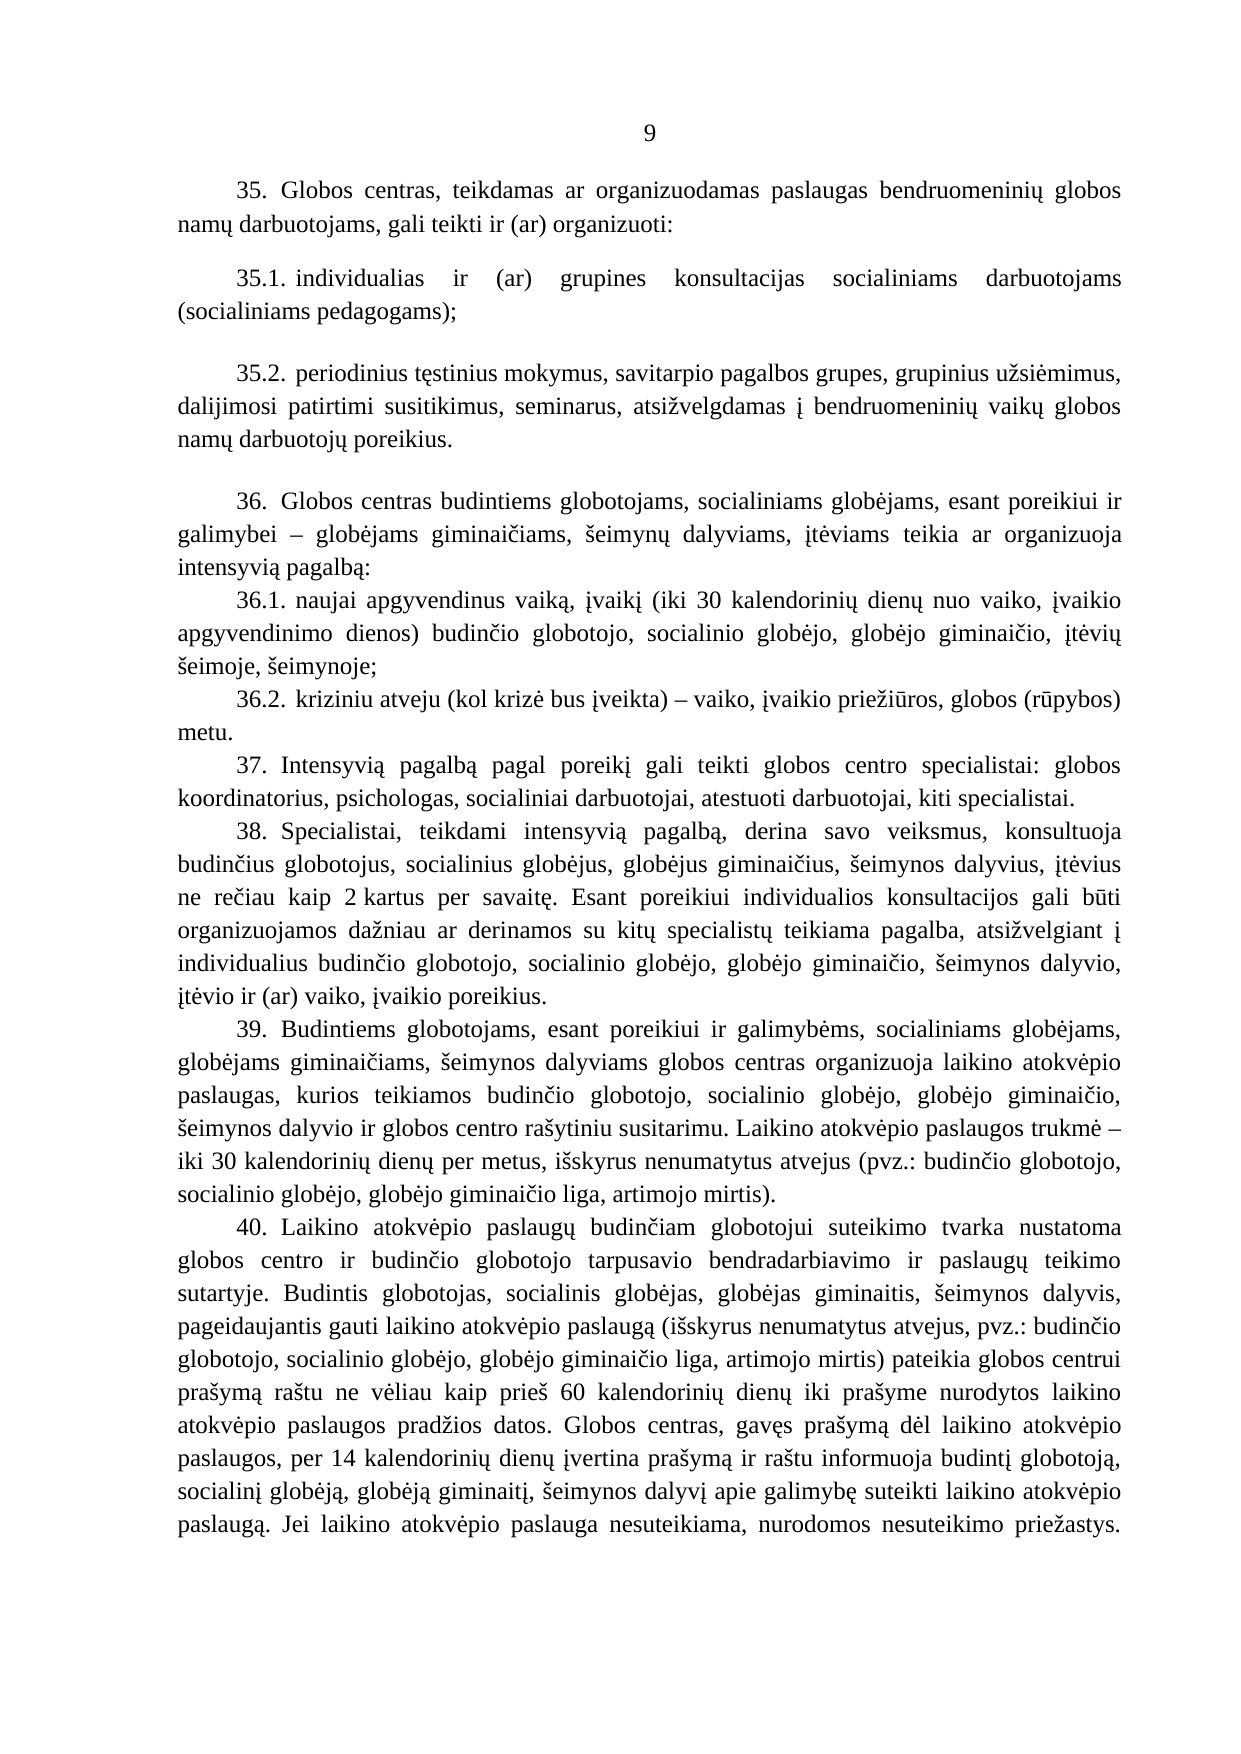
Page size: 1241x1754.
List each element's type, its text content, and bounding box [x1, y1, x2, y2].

text 35.2. periodinius tęstinius mokymus, savitarpio pagalbos grupes, grupinius užsiėmimus, dalijimosi patirtimi susitikimus, seminarus, atsižvelgdamas į bendruomeninių vaikų globos namų darbuotojų poreikius. [177, 358, 1122, 453]
text 40. Laikino atokvėpio paslaugų budinčiam globotojui suteikimo tvarka nustatoma globos centro ir budinčio globotojo tarpusavio bendradarbiavimo ir paslaugų teikimo sutartyje. Budintis globotojas, socialinis globėjas, globėjas giminaitis, šeimynos dalyvis, pageidaujantis gauti laikino atokvėpio paslaugą (išskyrus nenumatytus atvejus, pvz.: budinčio globotojo, socialinio globėjo, globėjo giminaičio liga, artimojo mirtis) pateikia globos centrui prašymą raštu ne vėliau kaip prieš 60 kalendorinių dienų iki prašyme nurodytos laikino atokvėpio paslaugos pradžios datos. Globos centras, gavęs prašymą dėl laikino atokvėpio paslaugos, per 14 kalendorinių dienų įvertina prašymą ir raštu informuoja budintį globotoją, socialinį globėją, globėją giminaitį, šeimynos dalyvį apie galimybę suteikti laikino atokvėpio paslaugą. Jei laikino atokvėpio paslauga nesuteikiama, nurodomos nesuteikimo priežastys. [177, 1212, 1122, 1538]
text 35. Globos centras, teikdamas ar organizuodamas paslaugas bendruomeninių globos namų darbuotojams, gali teikti ir (ar) organizuoti: [177, 176, 1122, 237]
text 37. Intensyvią pagalbą pagal poreikį gali teikti globos centro specialistai: globos koordinatorius, psichologas, socialiniai darbuotojai, atestuoti darbuotojai, kiti specialistai. [177, 750, 1122, 812]
text 36. Globos centras budintiems globotojams, socialiniams globėjams, esant poreikiui ir galimybei – globėjams giminaičiams, šeimynų dalyviams, įtėviams teikia ar organizuoja intensyvią pagalbą: [177, 486, 1122, 581]
text 36.1. naujai apgyvendinus vaiką, įvaikį (iki 30 kalendorinių dienų nuo vaiko, įvaikio apgyvendinimo dienos) budinčio globotojo, socialinio globėjo, globėjo giminaičio, įtėvių šeimoje, šeimynoje; [177, 585, 1122, 680]
text 35.1. individualias ir (ar) grupines konsultacijas socialiniams darbuotojams (socialiniams pedagogams); [177, 263, 1122, 325]
text 36.2. kriziniu atveju (kol krizė bus įveikta) – vaiko, įvaikio priežiūros, globos (rūpybos) metu. [177, 684, 1122, 746]
text 39. Budintiems globotojams, esant poreikiui ir galimybėms, socialiniams globėjams, globėjams giminaičiams, šeimynos dalyviams globos centras organizuoja laikino atokvėpio paslaugas, kurios teikiamos budinčio globotojo, socialinio globėjo, globėjo giminaičio, šeimynos dalyvio ir globos centro rašytiniu susitarimu. Laikino atokvėpio paslaugos trukmė – iki 30 kalendorinių dienų per metus, išskyrus nenumatytus atvejus (pvz.: budinčio globotojo, socialinio globėjo, globėjo giminaičio liga, artimojo mirtis). [177, 1014, 1122, 1208]
text 38. Specialistai, teikdami intensyvią pagalbą, derina savo veiksmus, konsultuoja budinčius globotojus, socialinius globėjus, globėjus giminaičius, šeimynos dalyvius, įtėvius ne rečiau kaip 2 kartus per savaitę. Esant poreikiui individualios konsultacijos gali būti organizuojamos dažniau ar derinamos su kitų specialistų teikiama pagalba, atsižvelgiant į individualius budinčio globotojo, socialinio globėjo, globėjo giminaičio, šeimynos dalyvio, įtėvio ir (ar) vaiko, įvaikio poreikius. [177, 816, 1122, 1010]
